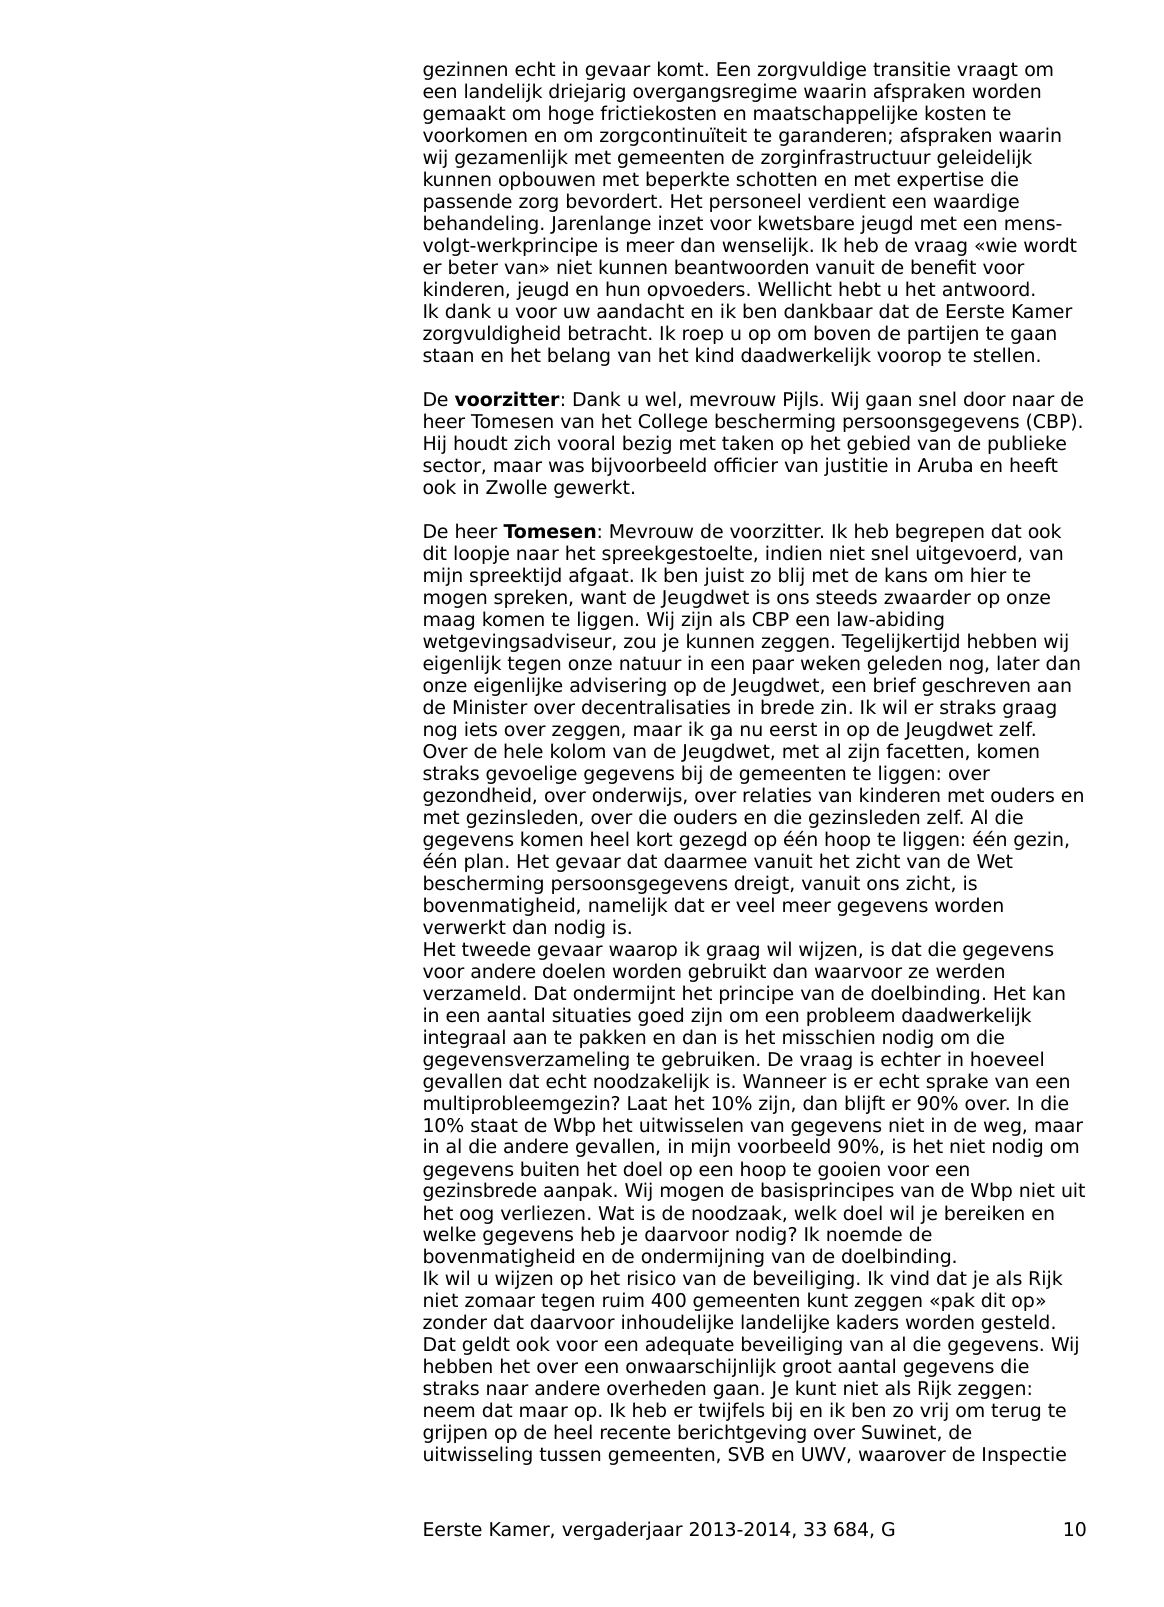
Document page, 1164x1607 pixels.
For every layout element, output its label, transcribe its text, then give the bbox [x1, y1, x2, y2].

text De voorzitter: Dank u wel, mevrouw Pijls. Wij gaan snel door naar de heer Tomesen van het College bescherming persoonsgegevens (CBP). Hij houdt zich vooral bezig met taken op het gebied van de publieke sector, maar was bijvoorbeeld officier van justitie in Aruba en heeft ook in Zwolle gewerkt. [422, 389, 1087, 499]
text Over de hele kolom van de Jeugdwet, met al zijn facetten, komen straks gevoelige gegevens bij de gemeenten te liggen: over gezondheid, over onderwijs, over relaties van kinderen met ouders en met gezinsleden, over die ouders en die gezinsleden zelf. Al die gegevens komen heel kort gezegd op één hoop te liggen: één gezin, één plan. Het gevaar dat daarmee vanuit het zicht van de Wet bescherming persoonsgegevens dreigt, vanuit ons zicht, is bovenmatigheid, namelijk dat er veel meer gegevens worden verwerkt dan nodig is. [422, 741, 1087, 939]
text Ik dank u voor uw aandacht en ik ben dankbaar dat de Eerste Kamer zorgvuldigheid betracht. Ik roep u op om boven de partijen te gaan staan en het belang van het kind daadwerkelijk voorop te stellen. [422, 301, 1087, 367]
text Het tweede gevaar waarop ik graag wil wijzen, is dat die gegevens voor andere doelen worden gebruikt dan waarvoor ze werden verzameld. Dat ondermijnt het principe van de doelbinding. Het kan in een aantal situaties goed zijn om een probleem daadwerkelijk integraal aan te pakken en dan is het misschien nodig om die gegevensverzameling te gebruiken. De vraag is echter in hoeveel gevallen dat echt noodzakelijk is. Wanneer is er echt sprake van een multiprobleemgezin? Laat het 10% zijn, dan blijft er 90% over. In die 10% staat de Wbp het uitwisselen van gegevens niet in de weg, maar in al die andere gevallen, in mijn voorbeeld 90%, is het niet nodig om gegevens buiten het doel op een hoop te gooien voor een gezinsbrede aanpak. Wij mogen de basisprincipes van de Wbp niet uit het oog verliezen. Wat is de noodzaak, welk doel wil je bereiken en welke gegevens heb je daarvoor nodig? Ik noemde de bovenmatigheid en de ondermijning van de doelbinding. [422, 939, 1087, 1268]
text Ik wil u wijzen op het risico van de beveiliging. Ik vind dat je als Rijk niet zomaar tegen ruim 400 gemeenten kunt zeggen «pak dit op» zonder dat daarvoor inhoudelijke landelijke kaders worden gesteld. Dat geldt ook voor een adequate beveiliging van al die gegevens. Wij hebben het over een onwaarschijnlijk groot aantal gegevens die straks naar andere overheden gaan. Je kunt niet als Rijk zeggen: neem dat maar op. Ik heb er twijfels bij en ik ben zo vrij om terug te grijpen op de heel recente berichtgeving over Suwinet, de uitwisseling tussen gemeenten, SVB en UWV, waarover de Inspectie [422, 1268, 1087, 1466]
text De heer Tomesen: Mevrouw de voorzitter. Ik heb begrepen dat ook dit loopje naar het spreekgestoelte, indien niet snel uitgevoerd, van mijn spreektijd afgaat. Ik ben juist zo blij met de kans om hier te mogen spreken, want de Jeugdwet is ons steeds zwaarder op onze maag komen te liggen. Wij zijn als CBP een law-abiding wetgevingsadviseur, zou je kunnen zeggen. Tegelijkertijd hebben wij eigenlijk tegen onze natuur in een paar weken geleden nog, later dan onze eigenlijke advisering op de Jeugdwet, een brief geschreven aan de Minister over decentralisaties in brede zin. Ik wil er straks graag nog iets over zeggen, maar ik ga nu eerst in op de Jeugdwet zelf. [422, 521, 1087, 741]
text gezinnen echt in gevaar komt. Een zorgvuldige transitie vraagt om een landelijk driejarig overgangsregime waarin afspraken worden gemaakt om hoge frictiekosten en maatschappelijke kosten te voorkomen en om zorgcontinuïteit te garanderen; afspraken waarin wij gezamenlijk met gemeenten de zorginfrastructuur geleidelijk kunnen opbouwen met beperkte schotten en met expertise die passende zorg bevordert. Het personeel verdient een waardige behandeling. Jarenlange inzet voor kwetsbare jeugd met een mens-volgt-werkprincipe is meer dan wenselijk. Ik heb de vraag «wie wordt er beter van» niet kunnen beantwoorden vanuit de benefit voor kinderen, jeugd en hun opvoeders. Wellicht hebt u het antwoord. [422, 59, 1087, 301]
